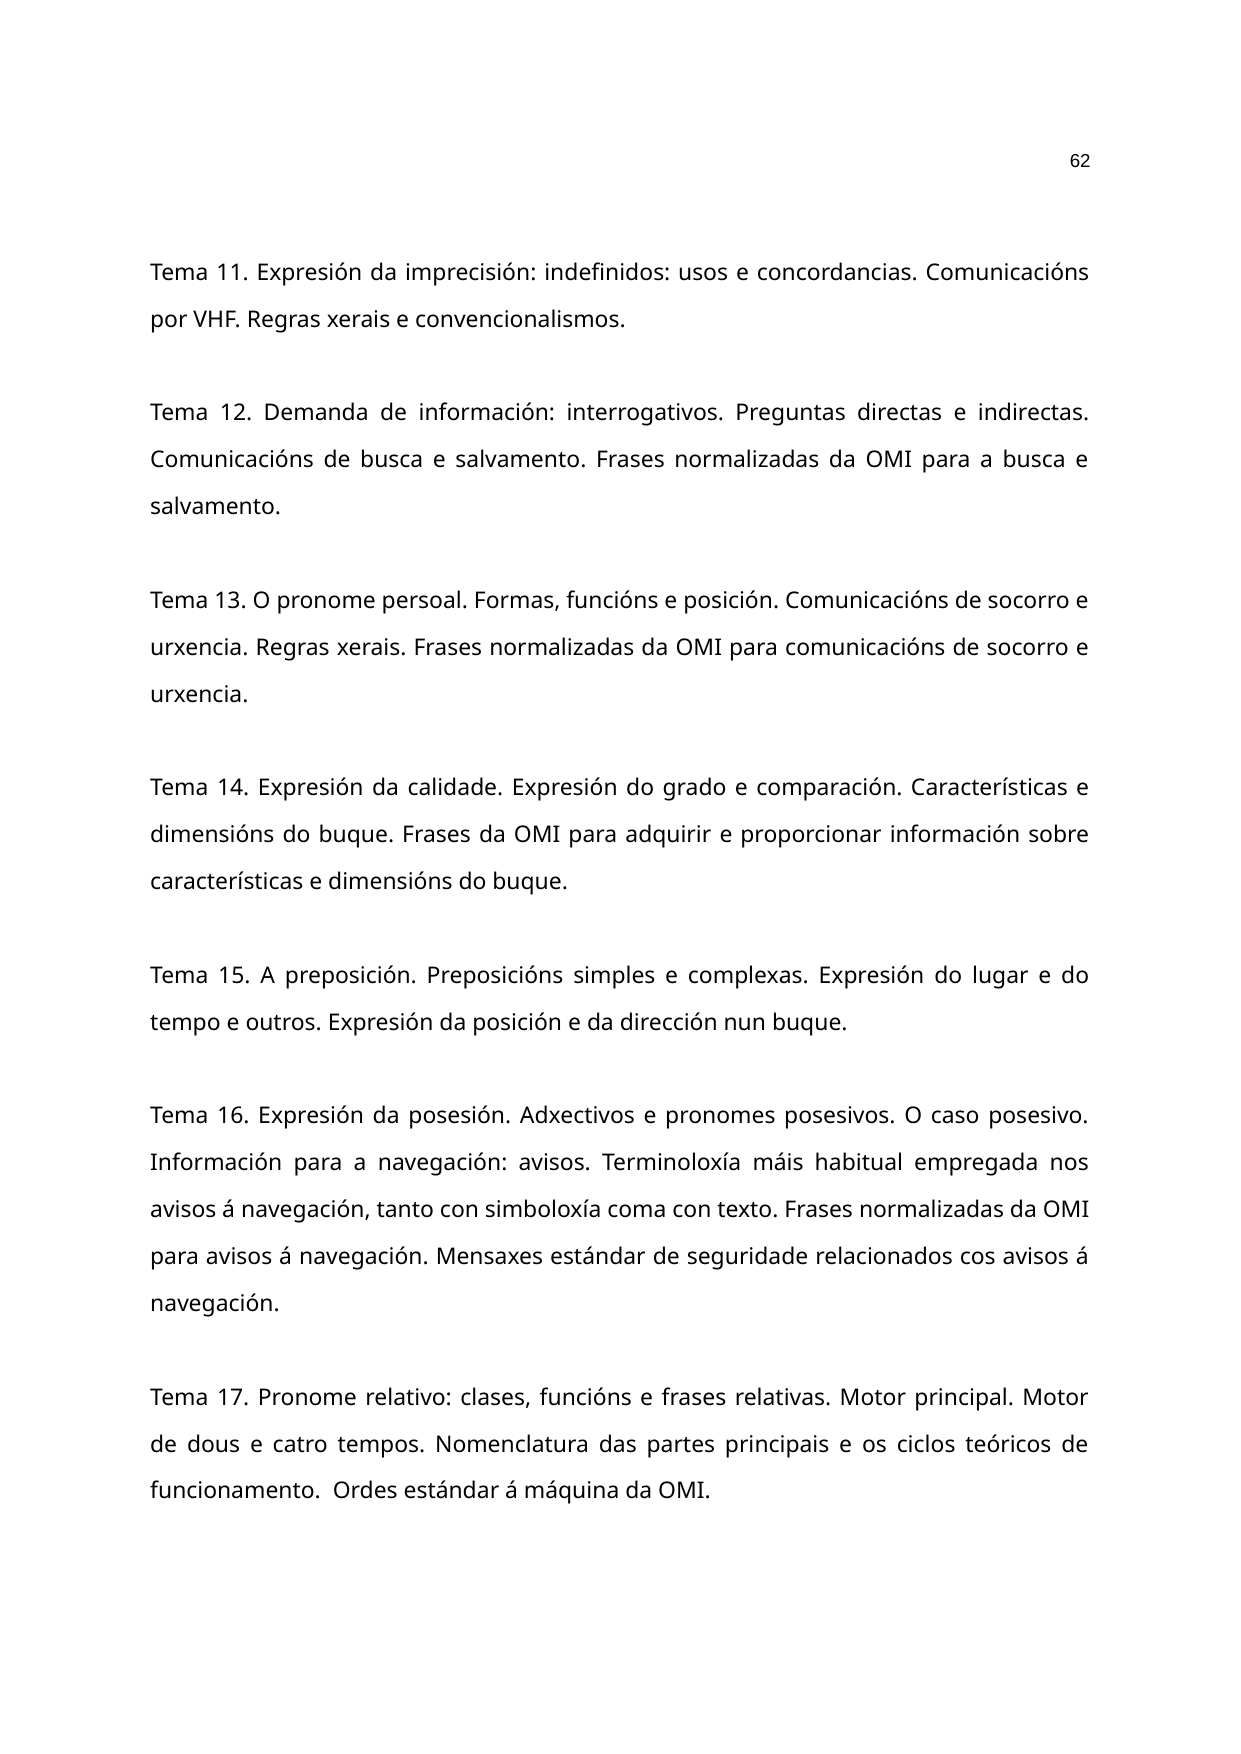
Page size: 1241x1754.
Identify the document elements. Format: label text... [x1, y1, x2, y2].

text Tema 12. Demanda de información: interrogativos. Preguntas directas e indirectas. Comunicacións de busca e salvamento. Frases normalizadas da OMI para a busca e salvamento. [150, 396, 1090, 521]
text Tema 17. Pronome relativo: clases, funcións e frases relativas. Motor principal. Motor de dous e catro tempos. Nomenclatura das partes principais e os ciclos teóricos de funcionamento. Ordes estándar á máquina da OMI. [150, 1381, 1090, 1506]
text Tema 15. A preposición. Preposicións simples e complexas. Expresión do lugar e do tempo e outros. Expresión da posición e da dirección nun buque. [150, 959, 1090, 1037]
text Tema 11. Expresión da imprecisión: indefinidos: usos e concordancias. Comunicacións por VHF. Regras xerais e convencionalismos. [150, 256, 1090, 334]
text Tema 13. O pronome persoal. Formas, funcións e posición. Comunicacións de socorro e urxencia. Regras xerais. Frases normalizadas da OMI para comunicacións de socorro e urxencia. [150, 584, 1090, 709]
text Tema 16. Expresión da posesión. Adxectivos e pronomes posesivos. O caso posesivo. Información para a navegación: avisos. Terminoloxía máis habitual empregada nos avisos á navegación, tanto con simboloxía coma con texto. Frases normalizadas da OMI para avisos á navegación. Mensaxes estándar de seguridade relacionados cos avisos á navegación. [150, 1099, 1090, 1318]
text Tema 14. Expresión da calidade. Expresión do grado e comparación. Características e dimensións do buque. Frases da OMI para adquirir e proporcionar información sobre características e dimensións do buque. [150, 771, 1090, 896]
